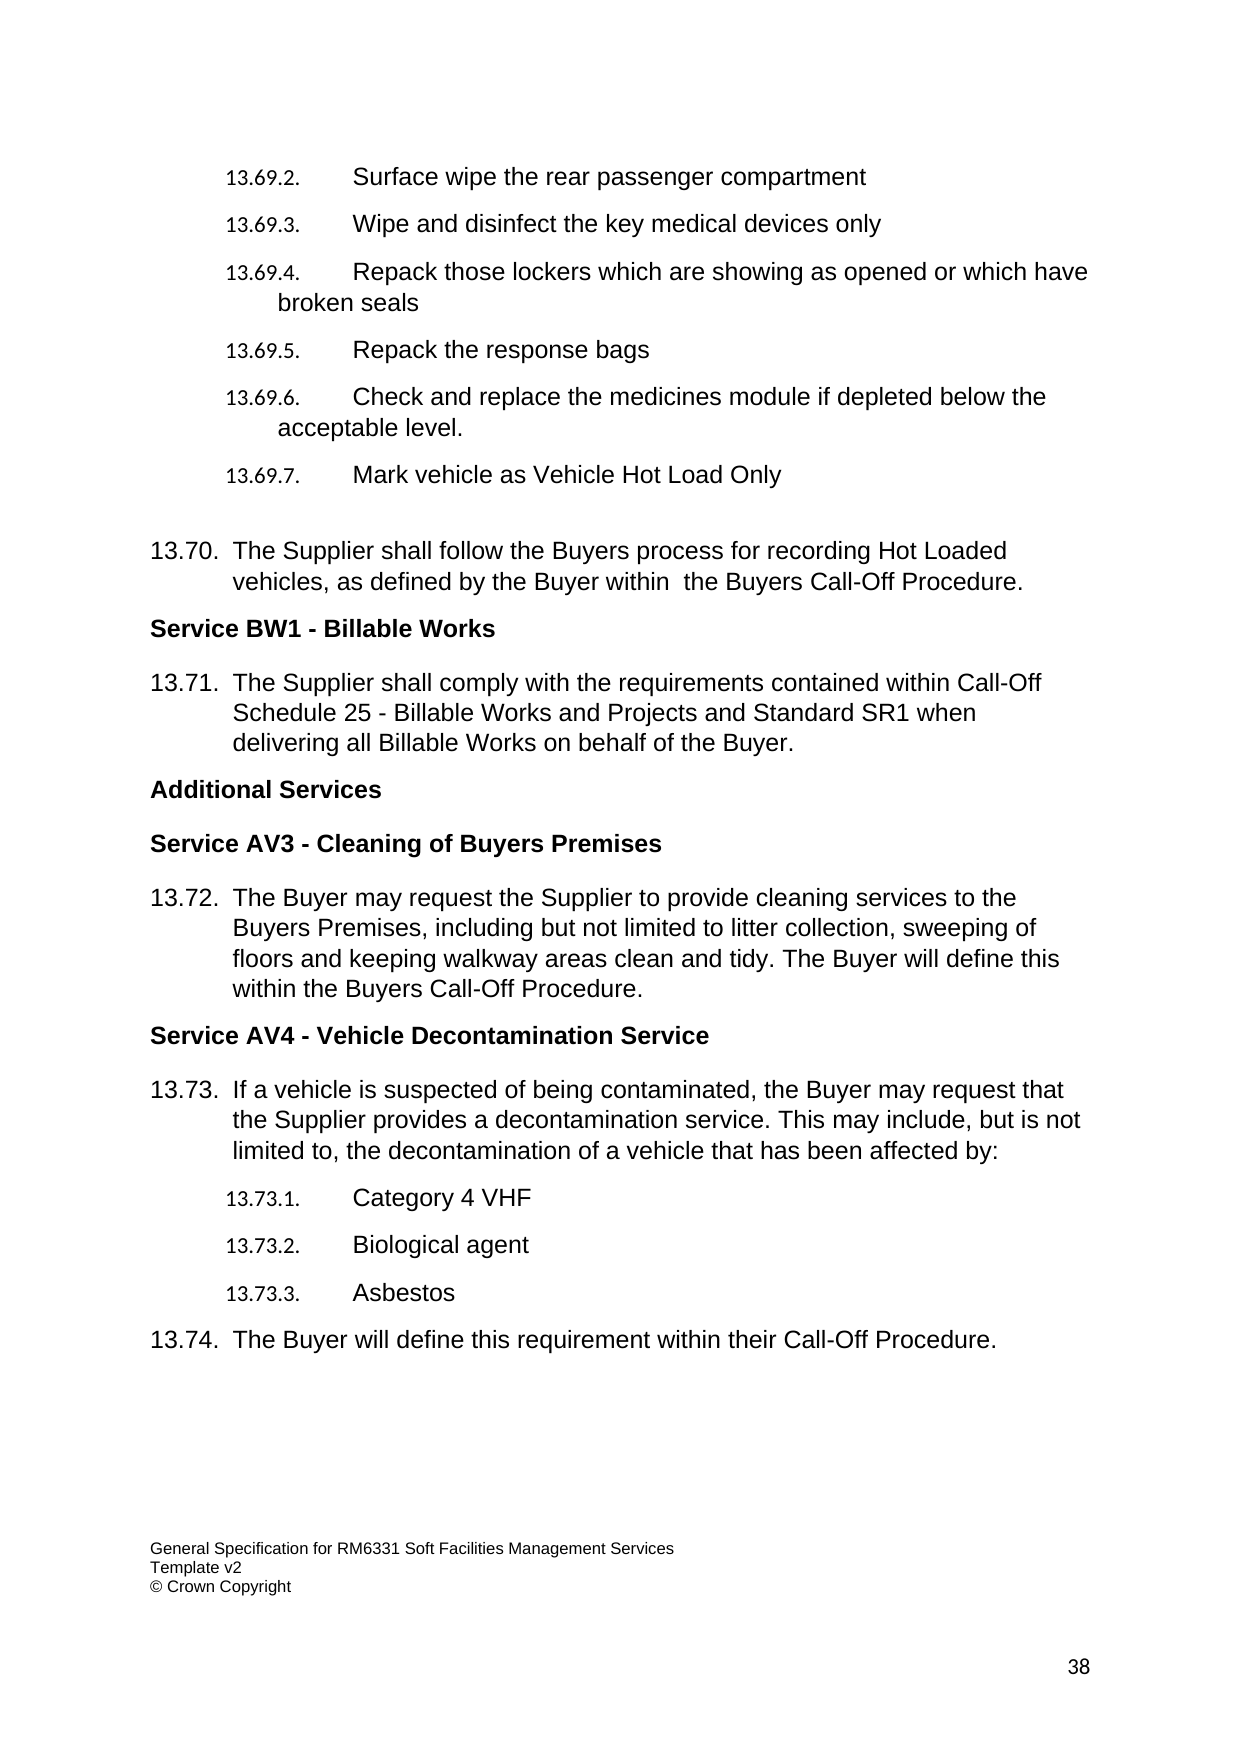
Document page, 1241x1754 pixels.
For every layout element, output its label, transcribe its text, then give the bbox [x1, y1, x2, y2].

list The Supplier shall follow the Buyers process for recording Hot Loaded vehicles, as defined by the Buyer within the Buyers Call-Off Procedure. [150, 536, 1090, 596]
list The Buyer will define this requirement within their Call-Off Procedure. [150, 1326, 1090, 1354]
list Category 4 VHF [225, 1183, 1090, 1212]
subtitle Additional Services [150, 776, 1090, 804]
list Check and replace the medicines module if depleted below the acceptable level. [225, 382, 1090, 442]
list Surface wipe the rear passenger compartment [225, 162, 1090, 191]
list Asbestos [225, 1278, 1090, 1307]
list If a vehicle is suspected of being contaminated, the Buyer may request that the Supplier provides a decontamination service. This may include, but is not limited to, the decontamination of a vehicle that has been affected by: [150, 1075, 1090, 1165]
list Wipe and disinfect the key medical devices only [225, 209, 1090, 238]
list Mark vehicle as Vehicle Hot Load Only [225, 460, 1090, 489]
list The Supplier shall comply with the requirements contained within Call-Off Schedule 25 - Billable Works and Projects and Standard SR1 when delivering all Billable Works on behalf of the Buyer. [150, 668, 1090, 757]
subtitle Service BW1 - Billable Works [150, 614, 1090, 643]
subtitle Service AV4 - Vehicle Decontamination Service [150, 1021, 1090, 1050]
list Repack the response bags [225, 335, 1090, 364]
list Biological agent [225, 1231, 1090, 1260]
list Repack those lockers which are showing as opened or which have broken seals [225, 257, 1090, 316]
list The Buyer may request the Supplier to provide cleaning services to the Buyers Premises, including but not limited to litter collection, sweeping of floors and keeping walkway areas clean and tidy. The Buyer will define this within the Buyers Call-Off Procedure. [150, 883, 1090, 1003]
subtitle Service AV3 - Cleaning of Buyers Premises [150, 829, 1090, 858]
